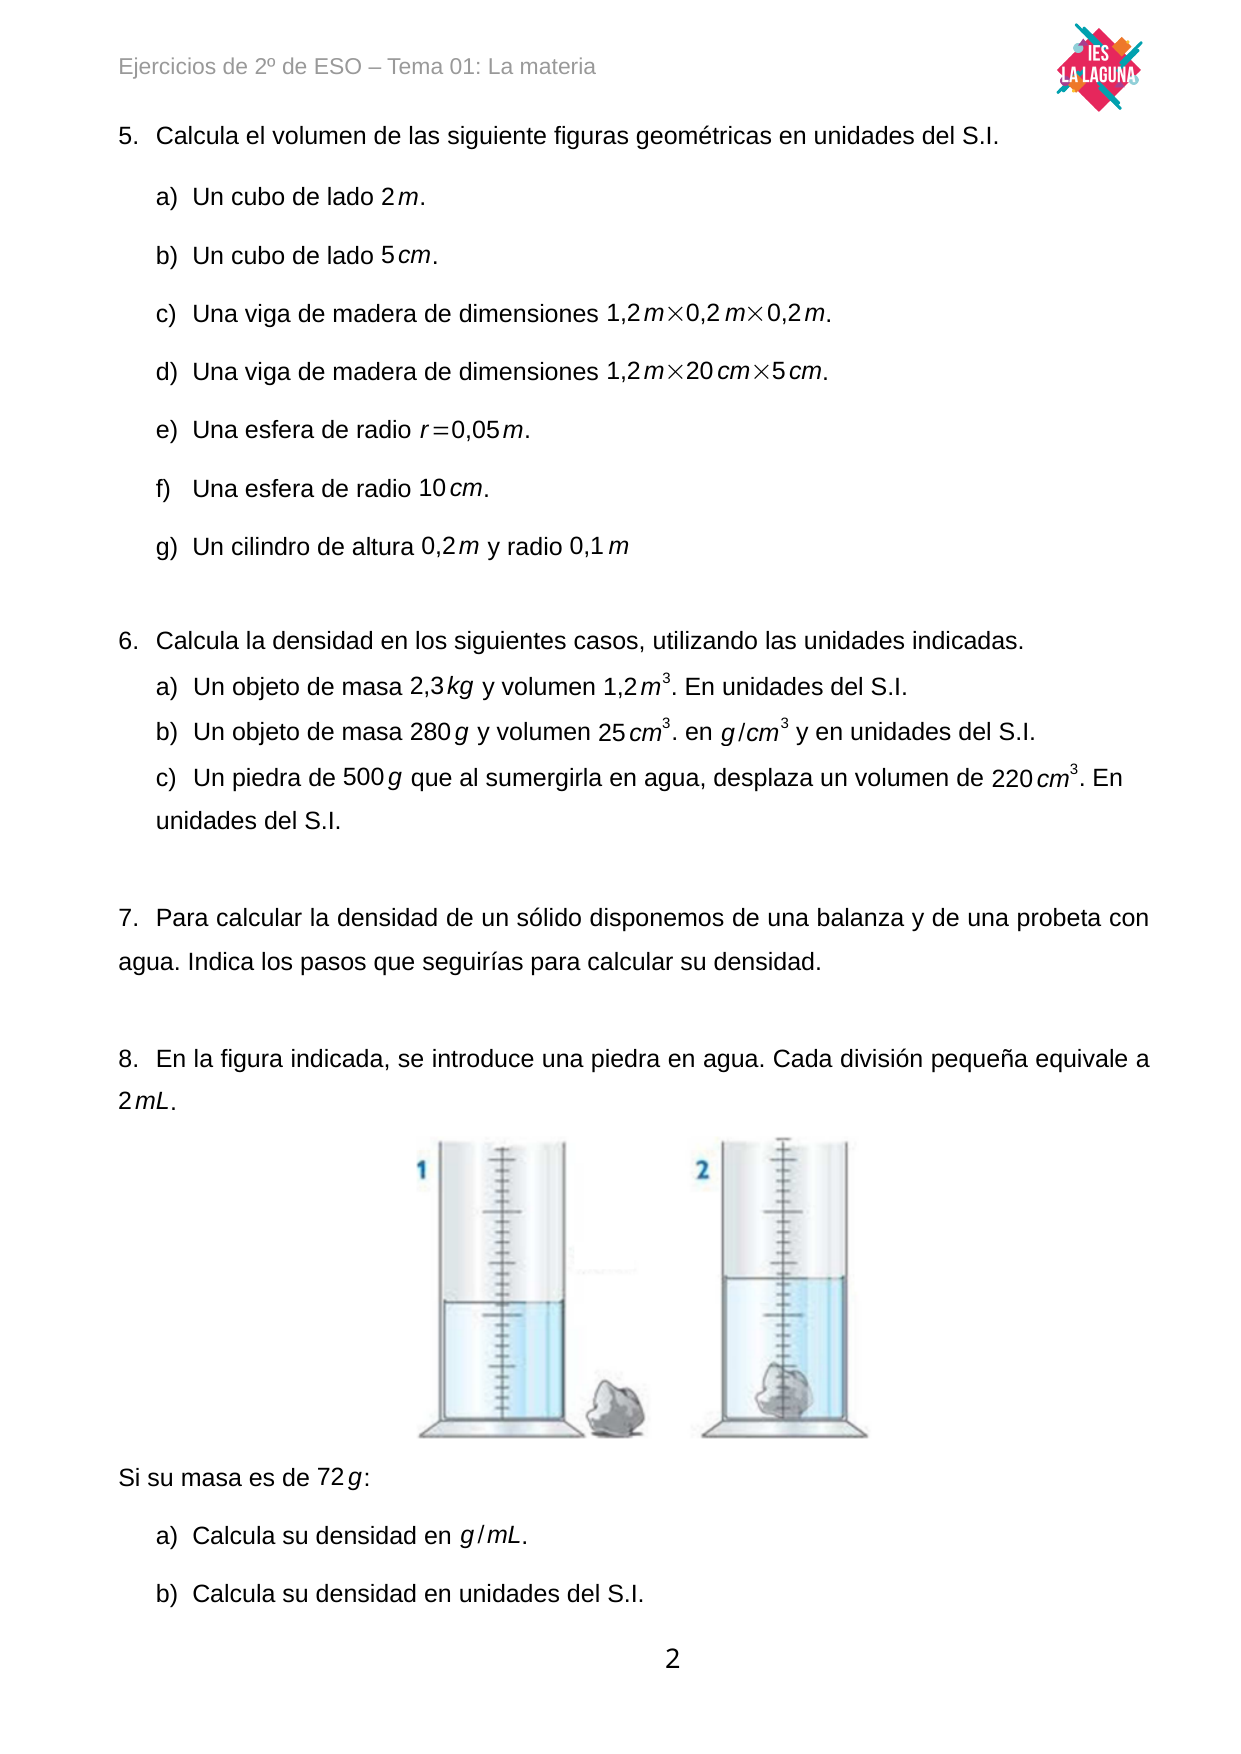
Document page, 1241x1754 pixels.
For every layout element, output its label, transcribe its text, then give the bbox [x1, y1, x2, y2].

list Un objeto de masa y volumen . En unidades del S.I. [156, 669, 1152, 700]
subtitle Calcula el volumen de las siguiente figuras geométricas en unidades del S.I. [118, 121, 1152, 150]
text Si su masa es de : [118, 1139, 1152, 1491]
subtitle Para calcular la densidad de un sólido disponemos de una balanza y de una probeta con agua. Indica los pasos que seguirías para calcular su densidad. [118, 903, 1152, 975]
subtitle Calcula su densidad en unidades del S.I. [156, 1579, 1152, 1608]
subtitle Una esfera de radio . [156, 473, 1152, 502]
subtitle Un cubo de lado . [156, 241, 1152, 269]
list Un piedra de que al sumergirla en agua, desplaza un volumen de . En unidades del S.I. [156, 761, 1152, 835]
subtitle En la figura indicada, se introduce una piedra en agua. Cada división pequeña equivale a . [118, 1043, 1152, 1115]
subtitle Una viga de madera de dimensiones . [156, 357, 1152, 386]
subtitle Calcula la densidad en los siguientes casos, utilizando las unidades indicadas. [118, 626, 1152, 655]
subtitle Una viga de madera de dimensiones . [156, 299, 1152, 328]
subtitle Calcula su densidad en . [156, 1521, 1152, 1549]
picture [1056, 23, 1143, 112]
list Un objeto de masa y volumen . en y en unidades del S.I. [156, 715, 1152, 746]
subtitle Un cubo de lado . [156, 182, 1152, 211]
subtitle Un cilindro de altura y radio [156, 532, 1152, 561]
picture [398, 1129, 872, 1451]
subtitle Una esfera de radio . [156, 415, 1152, 444]
